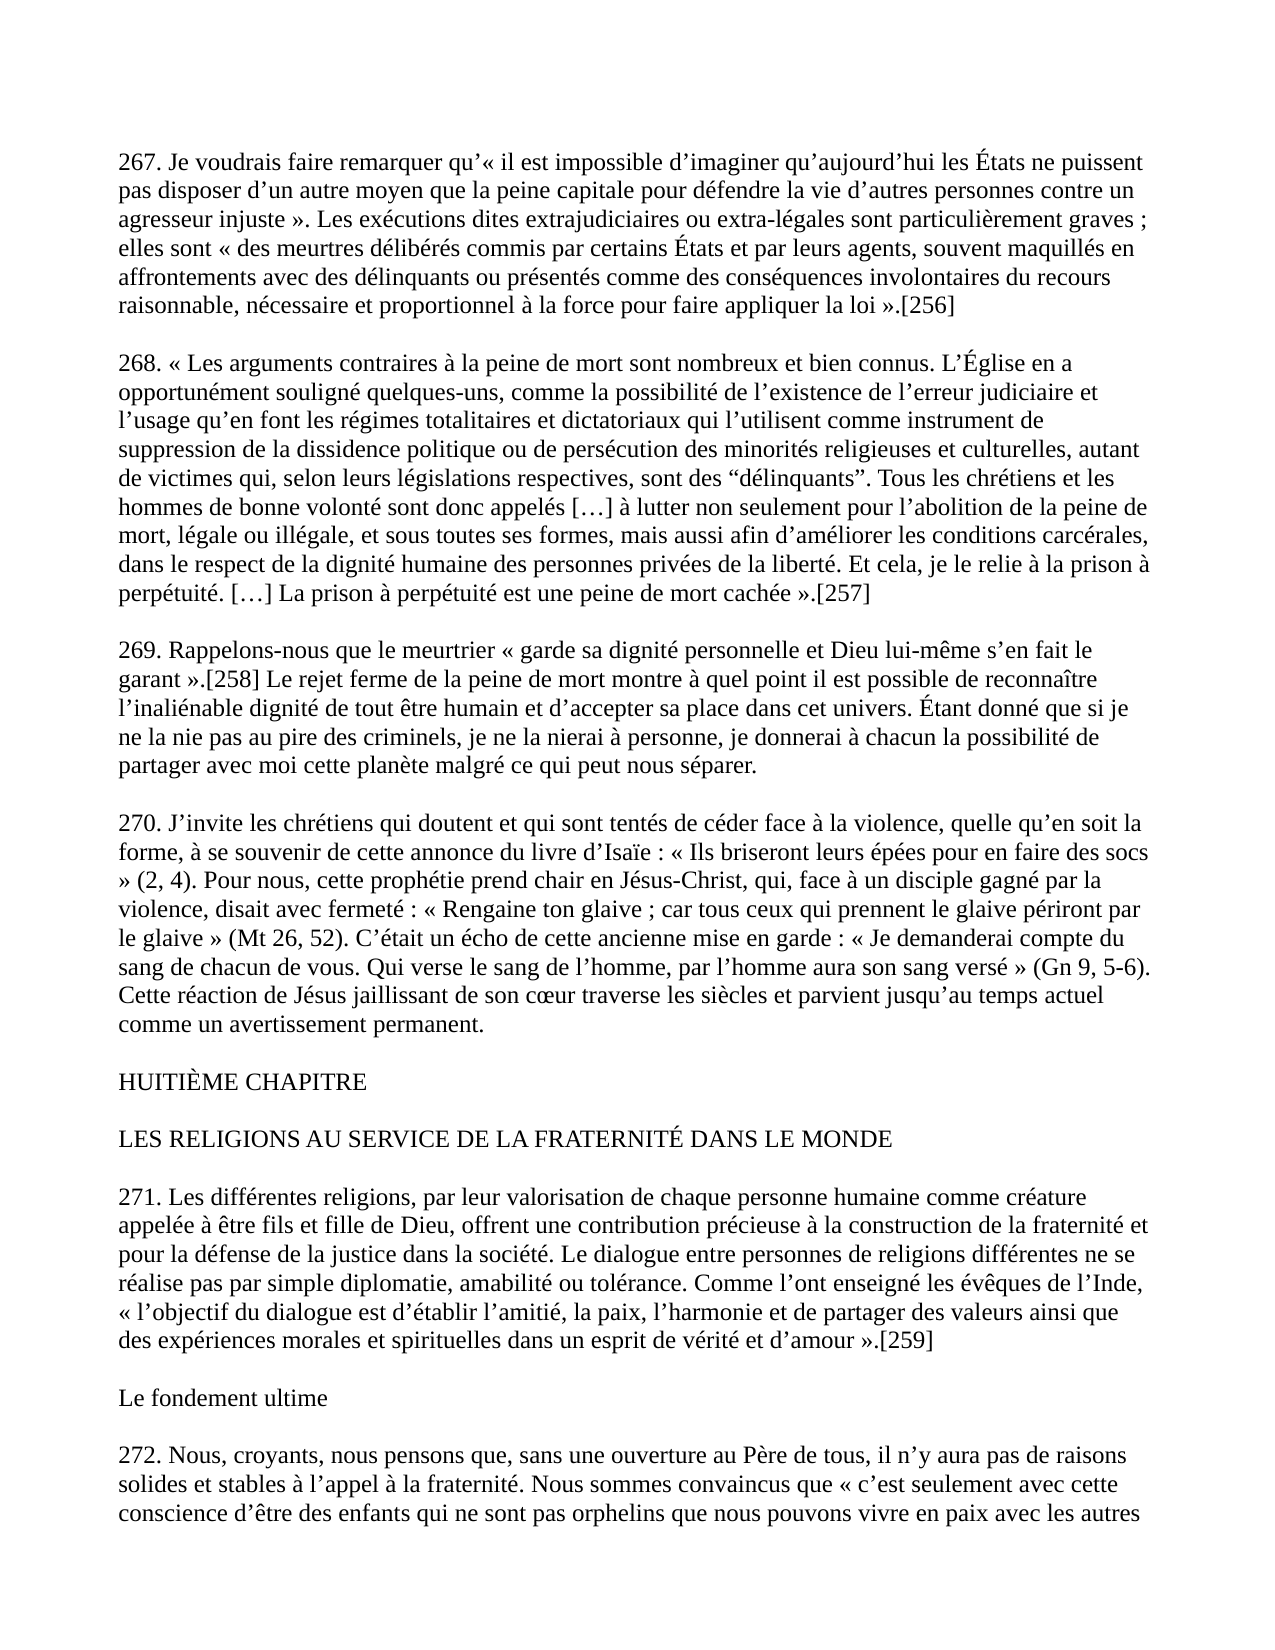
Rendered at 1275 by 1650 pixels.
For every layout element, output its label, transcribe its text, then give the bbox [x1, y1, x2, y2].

text 270. J’invite les chrétiens qui doutent et qui sont tentés de céder face à la violence, quelle qu’en soit la forme, à se souvenir de cette annonce du livre d’Isaïe : « Ils briseront leurs épées pour en faire des socs » (2, 4). Pour nous, cette prophétie prend chair en Jésus-Christ, qui, face à un disciple gagné par la violence, disait avec fermeté : « Rengaine ton glaive ; car tous ceux qui prennent le glaive périront par le glaive » (Mt 26, 52). C’était un écho de cette ancienne mise en garde : « Je demanderai compte du sang de chacun de vous. Qui verse le sang de l’homme, par l’homme aura son sang versé » (Gn 9, 5-6). Cette réaction de Jésus jaillissant de son cœur traverse les siècles et parvient jusqu’au temps actuel comme un avertissement permanent. [118, 808, 1157, 1038]
text Le fondement ultime [118, 1383, 1157, 1412]
text LES RELIGIONS AU SERVICE DE LA FRATERNITÉ DANS LE MONDE [118, 1124, 1157, 1153]
text 271. Les différentes religions, par leur valorisation de chaque personne humaine comme créature appelée à être fils et fille de Dieu, offrent une contribution précieuse à la construction de la fraternité et pour la défense de la justice dans la société. Le dialogue entre personnes de religions différentes ne se réalise pas par simple diplomatie, amabilité ou tolérance. Comme l’ont enseigné les évêques de l’Inde, « l’objectif du dialogue est d’établir l’amitié, la paix, l’harmonie et de partager des valeurs ainsi que des expériences morales et spirituelles dans un esprit de vérité et d’amour ».[259] [118, 1182, 1157, 1354]
text 269. Rappelons-nous que le meurtrier « garde sa dignité personnelle et Dieu lui-même s’en fait le garant ».[258] Le rejet ferme de la peine de mort montre à quel point il est possible de reconnaître l’inaliénable dignité de tout être humain et d’accepter sa place dans cet univers. Étant donné que si je ne la nie pas au pire des criminels, je ne la nierai à personne, je donnerai à chacun la possibilité de partager avec moi cette planète malgré ce qui peut nous séparer. [118, 636, 1157, 779]
text 267. Je voudrais faire remarquer qu’« il est impossible d’imaginer qu’aujourd’hui les États ne puissent pas disposer d’un autre moyen que la peine capitale pour défendre la vie d’autres personnes contre un agresseur injuste ». Les exécutions dites extrajudiciaires ou extra-légales sont particulièrement graves ; elles sont « des meurtres délibérés commis par certains États et par leurs agents, souvent maquillés en affrontements avec des délinquants ou présentés comme des conséquences involontaires du recours raisonnable, nécessaire et proportionnel à la force pour faire appliquer la loi ».[256] [118, 147, 1157, 319]
text 268. « Les arguments contraires à la peine de mort sont nombreux et bien connus. L’Église en a opportunément souligné quelques-uns, comme la possibilité de l’existence de l’erreur judiciaire et l’usage qu’en font les régimes totalitaires et dictatoriaux qui l’utilisent comme instrument de suppression de la dissidence politique ou de persécution des minorités religieuses et culturelles, autant de victimes qui, selon leurs législations respectives, sont des “délinquants”. Tous les chrétiens et les hommes de bonne volonté sont donc appelés […] à lutter non seulement pour l’abolition de la peine de mort, légale ou illégale, et sous toutes ses formes, mais aussi afin d’améliorer les conditions carcérales, dans le respect de la dignité humaine des personnes privées de la liberté. Et cela, je le relie à la prison à perpétuité. […] La prison à perpétuité est une peine de mort cachée ».[257] [118, 348, 1157, 607]
text 272. Nous, croyants, nous pensons que, sans une ouverture au Père de tous, il n’y aura pas de raisons solides et stables à l’appel à la fraternité. Nous sommes convaincus que « c’est seulement avec cette conscience d’être des enfants qui ne sont pas orphelins que nous pouvons vivre en paix avec les autres [118, 1441, 1157, 1527]
text HUITIÈME CHAPITRE [118, 1067, 1157, 1096]
